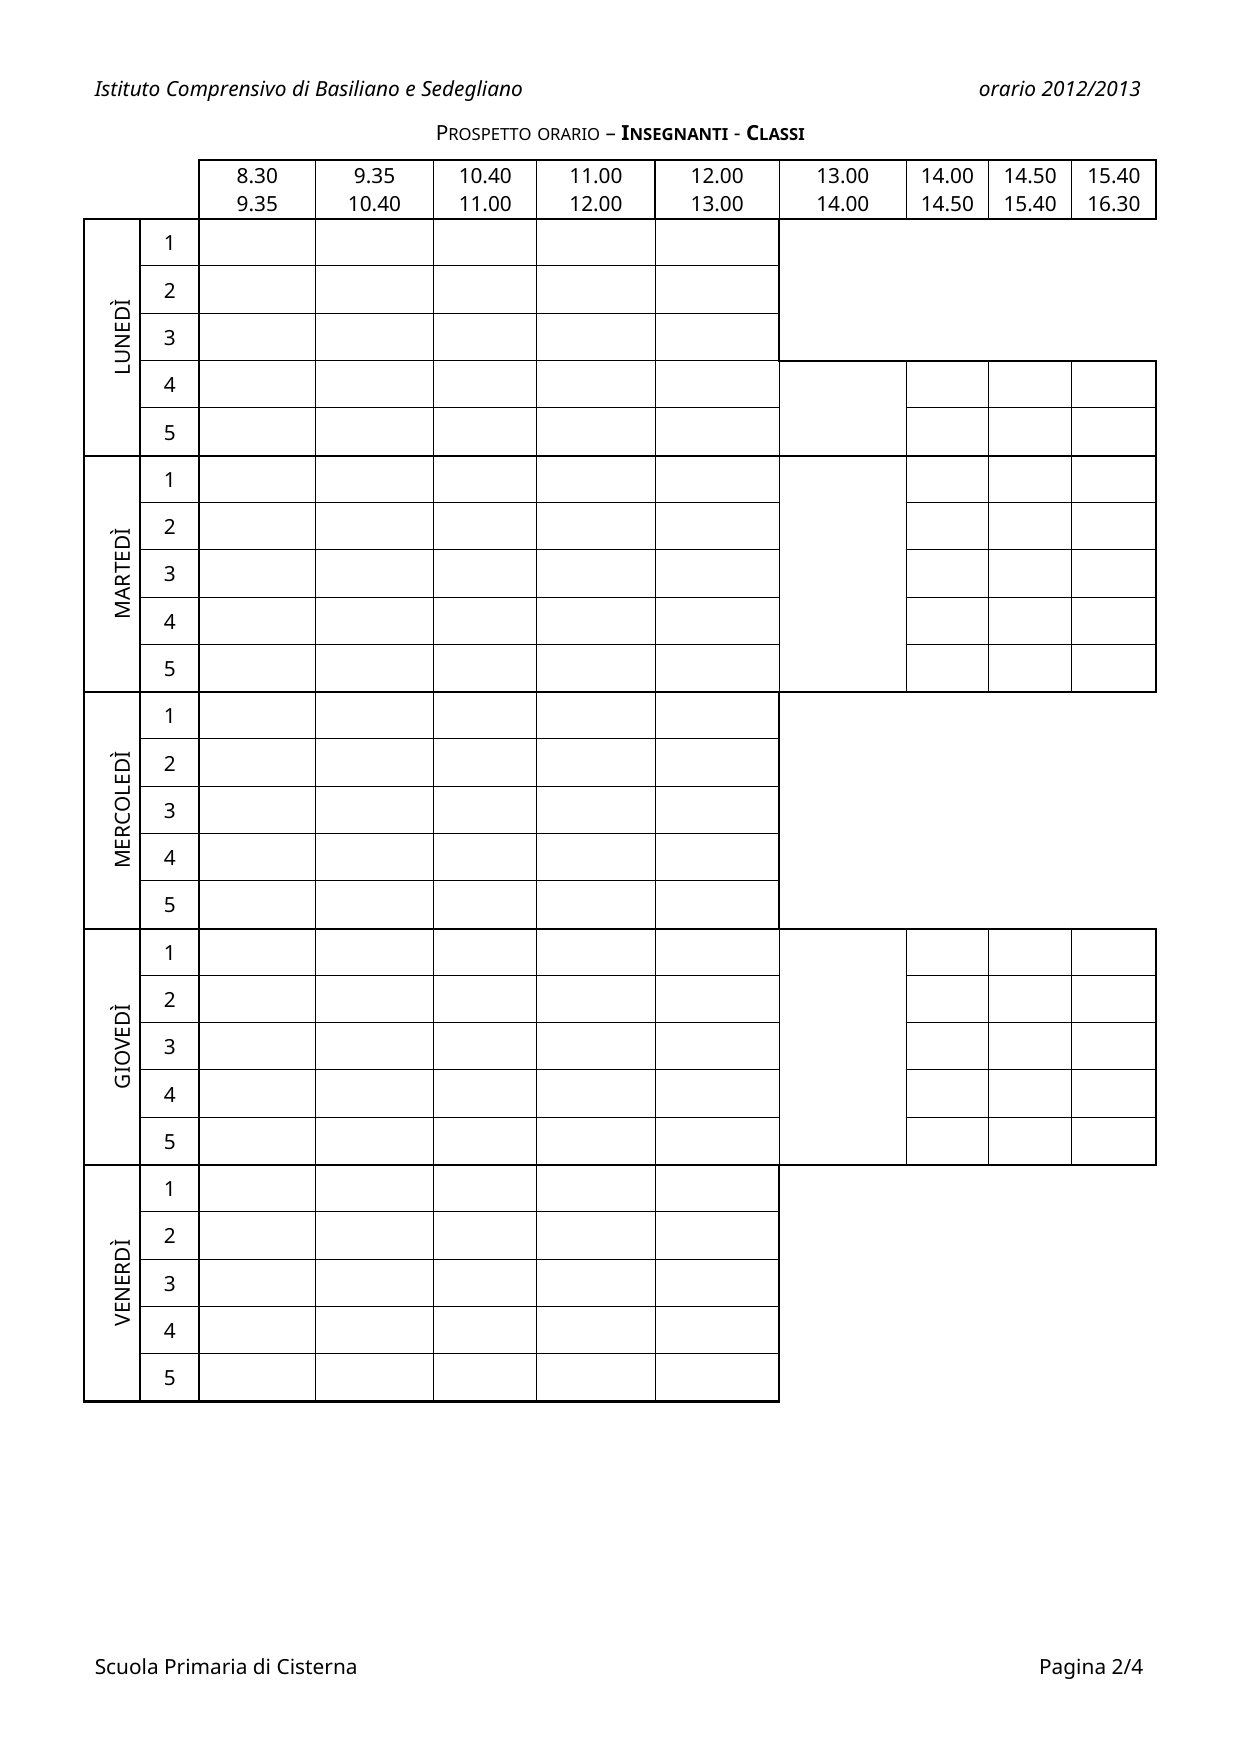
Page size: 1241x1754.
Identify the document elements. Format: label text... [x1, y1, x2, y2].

table_cell [907, 1118, 988, 1164]
table_cell [316, 1260, 433, 1306]
table_cell [907, 503, 988, 549]
table_cell [316, 1354, 433, 1400]
table_cell [316, 1070, 433, 1117]
table_cell [316, 550, 433, 596]
table_cell [200, 220, 315, 265]
table_cell [537, 457, 655, 502]
table_cell [537, 598, 655, 644]
table_cell [907, 362, 988, 407]
table_cell [989, 598, 1071, 644]
table_cell [200, 1354, 315, 1400]
table_cell 5 [141, 1118, 198, 1164]
table_cell [537, 408, 655, 454]
table_cell [434, 408, 536, 454]
table_cell [200, 1212, 315, 1258]
table_cell [434, 503, 536, 549]
table_cell [537, 1307, 655, 1353]
table_cell [656, 598, 779, 644]
table_cell [656, 1118, 779, 1164]
table_cell [316, 739, 433, 786]
table_cell [316, 1166, 433, 1211]
table_cell giovedì [85, 930, 139, 1164]
table_header 9.35 10.40 [316, 161, 433, 218]
table_cell [316, 220, 433, 265]
table_cell [656, 645, 779, 691]
table_cell 4 [141, 361, 198, 407]
table_cell [537, 550, 655, 596]
table_cell [989, 362, 1071, 407]
table_header 13.00 14.00 [780, 161, 906, 218]
table_cell [316, 787, 433, 833]
table_cell [200, 457, 315, 502]
table_cell 1 [141, 930, 198, 975]
table_cell [656, 1023, 779, 1069]
table_cell [200, 408, 315, 454]
table_cell 1 [141, 457, 198, 502]
table_cell 1 [141, 693, 198, 738]
table_cell [434, 881, 536, 927]
table_cell [1072, 930, 1155, 975]
table_cell [656, 1307, 778, 1353]
table_cell [434, 1023, 536, 1069]
table_cell [434, 550, 536, 596]
table_cell [989, 930, 1071, 975]
table_cell 3 [141, 1260, 198, 1306]
table_cell [200, 693, 315, 738]
table_cell [656, 408, 779, 454]
table_cell [537, 881, 655, 927]
table_cell [316, 1307, 433, 1353]
table_cell [656, 881, 778, 927]
table_cell [1072, 598, 1155, 644]
table_cell [537, 266, 655, 313]
table_cell Martedì [85, 457, 139, 691]
table_cell [434, 976, 536, 1022]
table_cell [656, 1070, 779, 1117]
table_cell [434, 1166, 536, 1211]
table_cell [316, 266, 433, 313]
table_cell [316, 930, 433, 975]
table_cell [989, 1070, 1071, 1117]
table_cell 2 [141, 739, 198, 786]
table_cell [656, 1212, 778, 1258]
table_cell [200, 930, 315, 975]
table_cell [316, 503, 433, 549]
table_cell [1072, 457, 1155, 502]
table_cell [907, 598, 988, 644]
table_cell [316, 361, 433, 407]
table_cell [200, 314, 315, 360]
table_cell [656, 1166, 778, 1211]
table_cell [537, 739, 655, 786]
table_cell 1 [141, 220, 198, 265]
table_cell 3 [141, 787, 198, 833]
table_cell [656, 361, 779, 407]
table_cell lunedì [85, 220, 139, 454]
table_cell [989, 550, 1071, 596]
table_cell 3 [141, 550, 198, 596]
table_cell [537, 930, 655, 975]
table_cell 5 [141, 881, 198, 927]
table_cell [316, 645, 433, 691]
table_cell [200, 1118, 315, 1164]
table_cell 3 [141, 1023, 198, 1069]
text Prospetto orario – Insegnanti - Classi [94, 118, 1146, 147]
table_cell [434, 220, 536, 265]
table_cell [1072, 550, 1155, 596]
table_cell [989, 645, 1071, 691]
table_cell [316, 1212, 433, 1258]
table_cell [316, 314, 433, 360]
table_cell [434, 930, 536, 975]
table_header 15.40 16.30 [1072, 161, 1155, 218]
table_cell 4 [141, 1307, 198, 1353]
table_cell 2 [141, 503, 198, 549]
table_header 10.40 11.00 [434, 161, 536, 218]
table_cell [989, 457, 1071, 502]
table_cell [316, 881, 433, 927]
table_cell [989, 976, 1071, 1022]
table_cell [200, 645, 315, 691]
table_cell [537, 220, 655, 265]
table_cell [537, 1166, 655, 1211]
table_cell [537, 1070, 655, 1117]
table_cell [200, 1260, 315, 1306]
table_cell [537, 1260, 655, 1306]
table_cell [316, 1023, 433, 1069]
table_cell [656, 930, 779, 975]
table_cell [537, 834, 655, 880]
table_cell [434, 1307, 536, 1353]
table_cell [434, 361, 536, 407]
table_cell [656, 550, 779, 596]
table_cell [907, 930, 988, 975]
table_cell [434, 266, 536, 313]
table_cell [200, 881, 315, 927]
table_cell 2 [141, 266, 198, 313]
table_cell [656, 503, 779, 549]
table_cell [656, 1354, 778, 1400]
table_cell 4 [141, 834, 198, 880]
table_cell [1072, 1023, 1155, 1069]
table_cell [780, 220, 1156, 360]
table_cell [537, 503, 655, 549]
table_cell [989, 503, 1071, 549]
table_header 12.00 13.00 [656, 161, 779, 218]
table_cell [907, 1070, 988, 1117]
table_cell [537, 1354, 655, 1400]
table_cell [434, 787, 536, 833]
table_header 11.00 12.00 [537, 161, 654, 218]
table_cell [316, 693, 433, 738]
table_cell [537, 361, 655, 407]
table_cell [907, 457, 988, 502]
table_cell [200, 361, 315, 407]
table_cell [200, 1070, 315, 1117]
table_cell [537, 314, 655, 360]
table_cell [537, 1212, 655, 1258]
table_cell [656, 787, 778, 833]
table_cell [200, 976, 315, 1022]
table_cell 5 [141, 408, 198, 454]
table_cell [434, 1118, 536, 1164]
table_cell [316, 408, 433, 454]
table_cell [200, 739, 315, 786]
table_cell [434, 1260, 536, 1306]
table_cell [656, 266, 778, 313]
table_cell [656, 976, 779, 1022]
table_cell [316, 976, 433, 1022]
table_cell [1072, 362, 1155, 407]
table_cell [1072, 1118, 1155, 1164]
table_cell [780, 1166, 1156, 1400]
table_cell [434, 693, 536, 738]
table_cell [200, 503, 315, 549]
table_cell 5 [141, 1354, 198, 1400]
table_cell [200, 266, 315, 313]
table_cell [316, 457, 433, 502]
table_cell [200, 1166, 315, 1211]
table_cell 4 [141, 598, 198, 644]
table_cell 4 [141, 1070, 198, 1117]
table_cell [1072, 503, 1155, 549]
table_cell [989, 1023, 1071, 1069]
table_cell [1072, 408, 1155, 454]
table_header 14.00 14.50 [907, 161, 988, 218]
table_cell [1072, 645, 1155, 691]
table_cell [780, 457, 906, 691]
table_cell 2 [141, 1212, 198, 1258]
table_cell [907, 976, 988, 1022]
table_cell [537, 645, 655, 691]
table_cell [537, 693, 655, 738]
table_cell [200, 834, 315, 880]
table_cell [434, 457, 536, 502]
table_cell [1072, 1070, 1155, 1117]
table_cell [656, 314, 778, 360]
table_cell 2 [141, 976, 198, 1022]
table_header 8.30 9.35 [200, 161, 315, 218]
table_cell [656, 834, 778, 880]
table_cell [780, 930, 906, 1164]
table_cell [656, 739, 778, 786]
table_cell 1 [141, 1166, 198, 1211]
table_cell [316, 834, 433, 880]
table_cell [316, 1118, 433, 1164]
table_cell 3 [141, 314, 198, 360]
table_header [84, 159, 198, 218]
table_cell [656, 457, 779, 502]
table_cell [200, 787, 315, 833]
table_cell [434, 1354, 536, 1400]
table_cell [537, 1118, 655, 1164]
table_cell [656, 1260, 778, 1306]
table_cell [537, 1023, 655, 1069]
table_cell [1072, 976, 1155, 1022]
table_cell 5 [141, 645, 198, 691]
table_cell [780, 693, 1156, 927]
table_header 14.50 15.40 [989, 161, 1071, 218]
table_cell [656, 693, 778, 738]
table_cell [434, 314, 536, 360]
table_cell [780, 362, 906, 454]
table_cell [200, 550, 315, 596]
table_cell [907, 550, 988, 596]
table_cell [434, 598, 536, 644]
table_cell [656, 220, 778, 265]
table_cell [434, 1070, 536, 1117]
table_cell [200, 1023, 315, 1069]
table_cell [200, 1307, 315, 1353]
table_cell [989, 408, 1071, 454]
table_cell [907, 408, 988, 454]
table_cell [537, 787, 655, 833]
table_cell [434, 834, 536, 880]
table_cell [434, 1212, 536, 1258]
table_cell [989, 1118, 1071, 1164]
table_cell [434, 739, 536, 786]
table_cell [907, 1023, 988, 1069]
table_cell [200, 598, 315, 644]
table_cell [316, 598, 433, 644]
table_cell venerdì [85, 1166, 139, 1400]
table_cell [537, 976, 655, 1022]
table_cell mercoledì [85, 693, 139, 927]
table_cell [907, 645, 988, 691]
table_cell [434, 645, 536, 691]
